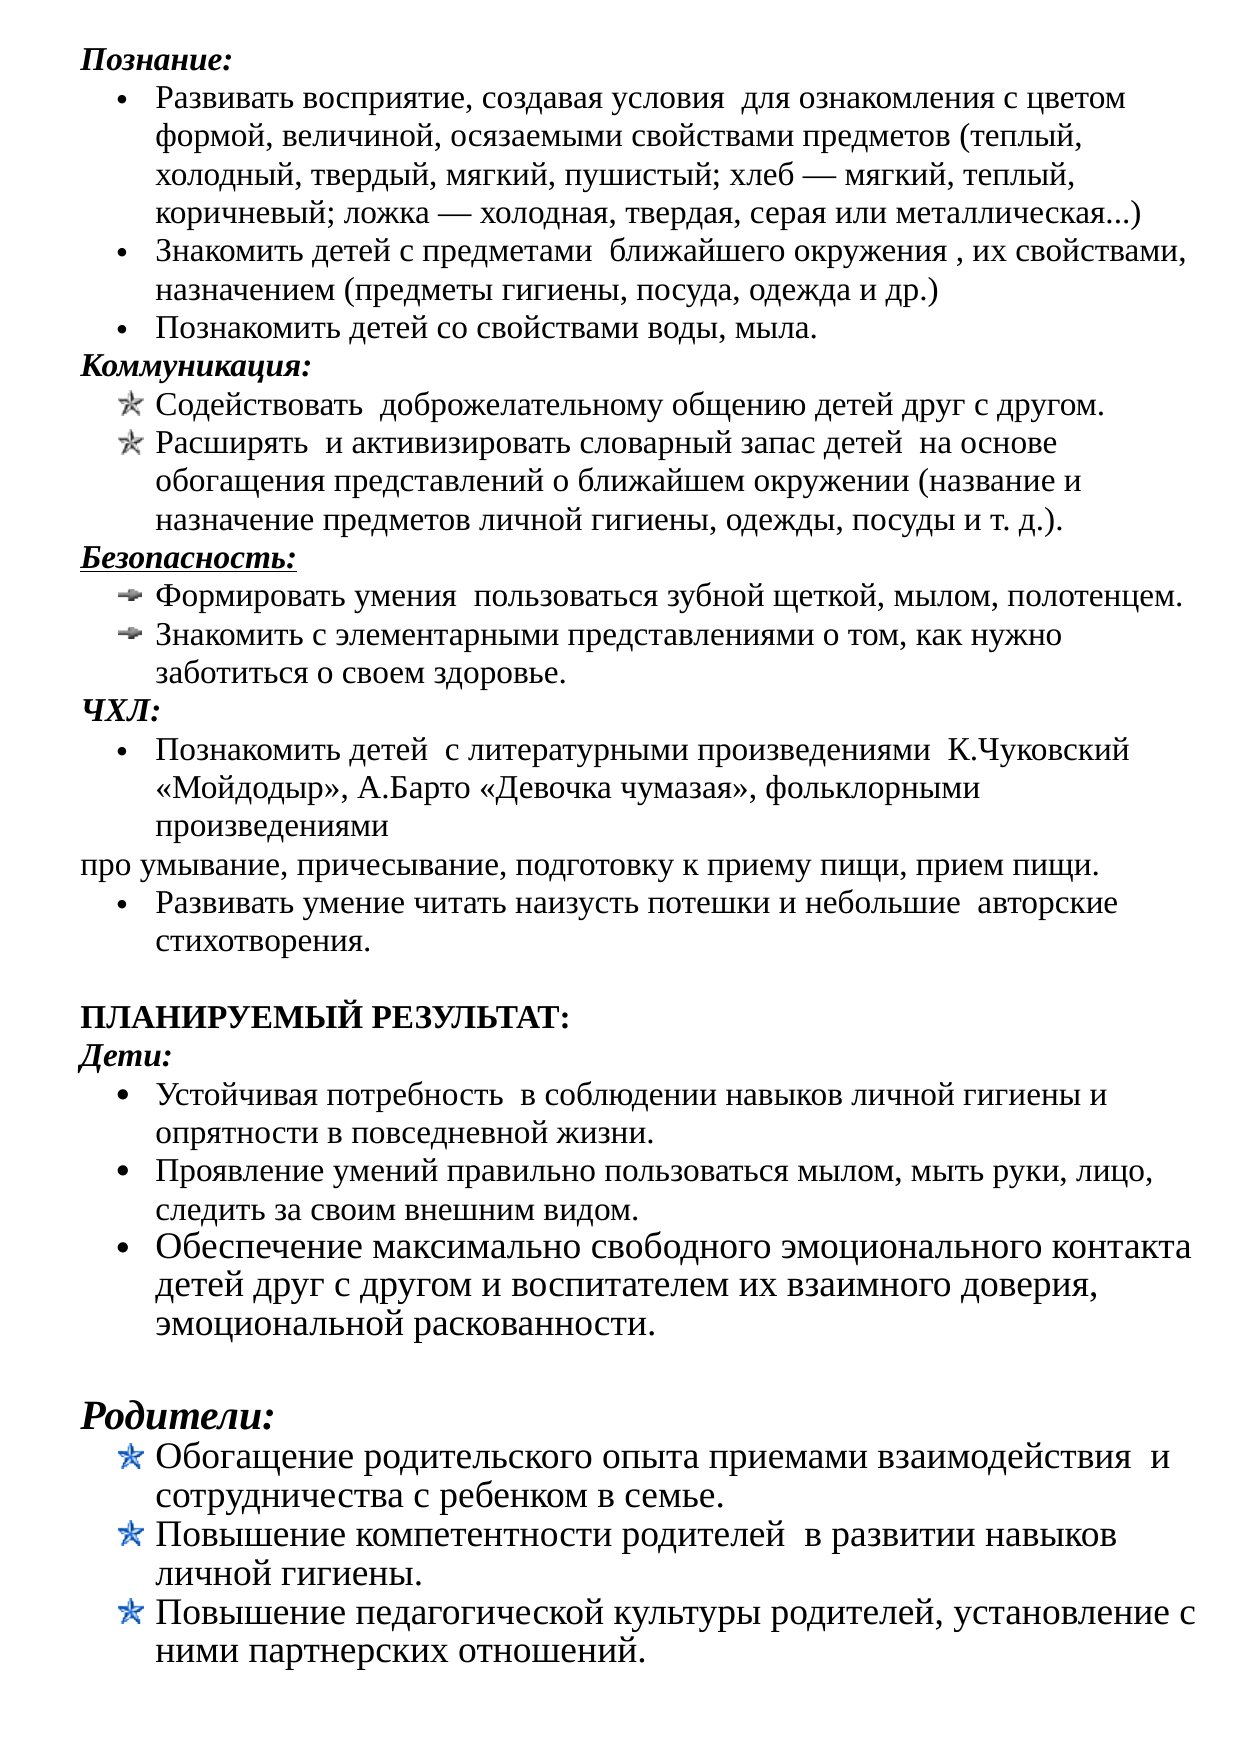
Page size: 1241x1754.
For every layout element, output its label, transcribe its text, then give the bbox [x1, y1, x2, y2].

list Познакомить детей с литературными произведениями К.Чуковский «Мойдодыр», А.Барто «Девочка чумазая», фольклорными произведениями [118, 729, 1197, 844]
list Познакомить детей со свойствами воды, мыла. [118, 307, 1197, 346]
text Познание: [80, 39, 1197, 77]
text Дети: [80, 1036, 1197, 1074]
list Проявление умений правильно пользоваться мылом, мыть руки, лицо, следить за своим внешним видом. [118, 1151, 1197, 1227]
text Коммуникация: [80, 346, 1197, 384]
text ПЛАНИРУЕМЫЙ РЕЗУЛЬТАТ: [80, 997, 1197, 1036]
list Развивать восприятие, создавая условия для ознакомления с цветом формой, величиной, осязаемыми свойствами предметов (теплый, холодный, твердый, мягкий, пушистый; хлеб — мягкий, теплый, коричневый; ложка — холодная, твердая, серая или металлическая...) [118, 77, 1197, 231]
list Развивать умение читать наизусть потешки и небольшие авторские стихотворения. [118, 882, 1197, 959]
list Содействовать доброжелательному общению детей друг с другом. [118, 384, 1197, 422]
text Безопасность: [80, 537, 1197, 576]
list Знакомить детей с предметами ближайшего окружения , их свойствами, назначением (предметы гигиены, посуда, одежда и др.) [118, 231, 1197, 307]
list Расширять и активизировать словарный запас детей на основе обогащения представлений о ближайшем окружении (название и назначение предметов личной гигиены, одежды, посуды и т. д.). [118, 422, 1197, 537]
text ЧХЛ: [80, 691, 1197, 729]
list Обеспечение максимально свободного эмоционального контакта детей друг с другом и воспитателем их взаимного доверия, эмоциональной раскованности. [118, 1227, 1197, 1344]
text про умывание, причесывание, подготовку к приему пищи, прием пищи. [80, 844, 1197, 882]
list Знакомить с элементарными представлениями о том, как нужно заботиться о своем здоровье. [118, 614, 1197, 691]
list Формировать умения пользоваться зубной щеткой, мылом, полотенцем. [118, 576, 1197, 614]
list Устойчивая потребность в соблюдении навыков личной гигиены и опрятности в повседневной жизни. [118, 1074, 1197, 1151]
text Родители: [80, 1395, 1197, 1438]
list Обогащение родительского опыта приемами взаимодействия и сотрудничества с ребенком в семье. [118, 1438, 1197, 1516]
list Повышение компетентности родителей в развитии навыков личной гигиены. [118, 1516, 1197, 1593]
list Повышение педагогической культуры родителей, установление с ними партнерских отношений. [118, 1593, 1197, 1671]
